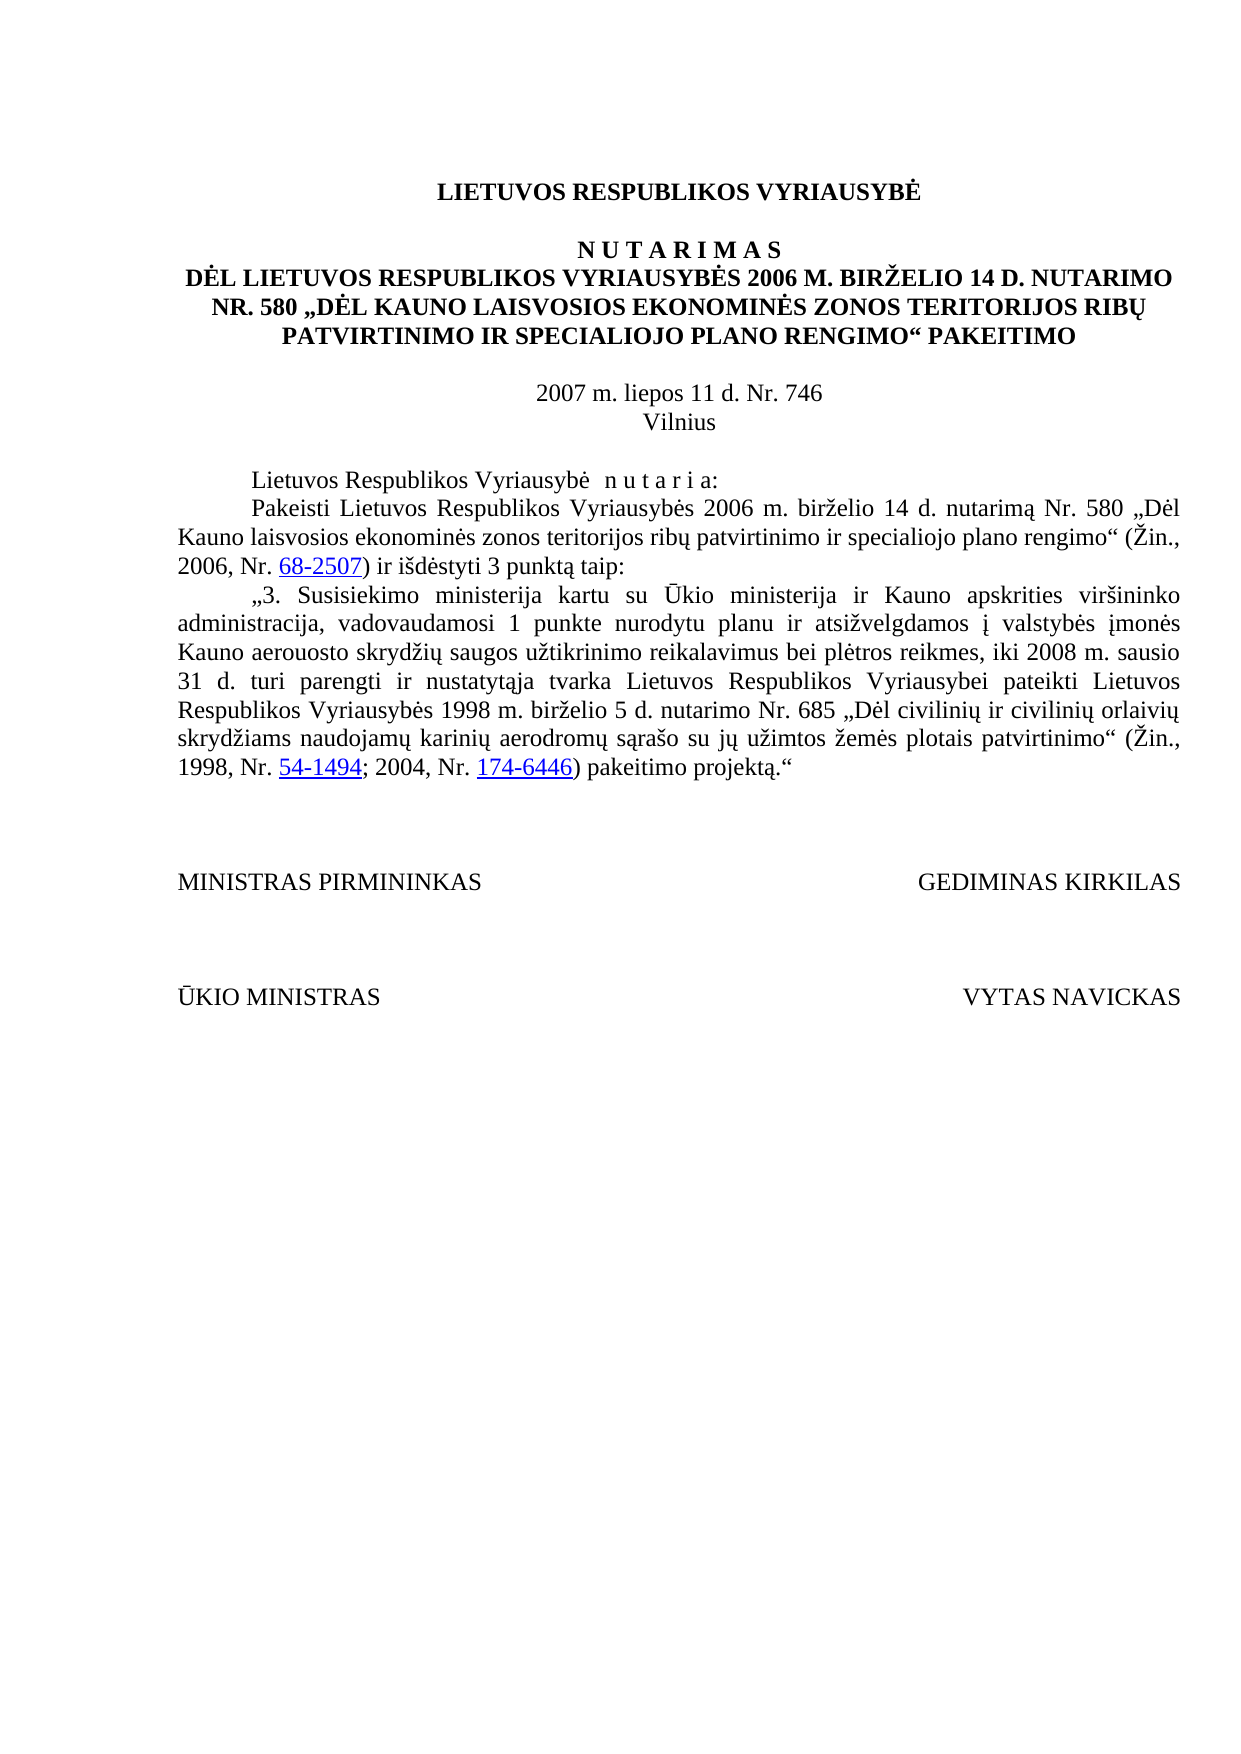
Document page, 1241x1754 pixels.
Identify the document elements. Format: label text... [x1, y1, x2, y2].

text DĖL LIETUVOS RESPUBLIKOS VYRIAUSYBĖS 2006 M. BIRŽELIO 14 D. NUTARIMO NR. 580 „DĖL KAUNO LAISVOSIOS EKONOMINĖS ZONOS TERITORIJOS RIBŲ PATVIRTINIMO IR SPECIALIOJO PLANO RENGIMO“ PAKEITIMO [177, 263, 1181, 350]
text LIETUVOS RESPUBLIKOS VYRIAUSYBĖ [177, 177, 1181, 206]
text Ūkio ministras Vytas Navickas [177, 982, 1181, 1011]
text Lietuvos Respublikos Vyriausybė nutaria: [177, 465, 1181, 493]
text Ministras Pirmininkas Gediminas Kirkilas [177, 867, 1181, 896]
text 2007 m. liepos 11 d. Nr. 746 [177, 378, 1181, 407]
text Pakeisti Lietuvos Respublikos Vyriausybės 2006 m. birželio 14 d. nutarimą Nr. 580 „Dėl Kauno laisvosios ekonominės zonos teritorijos ribų patvirtinimo ir specialiojo plano rengimo“ (Žin., 2006, Nr. 68-2507) ir išdėstyti 3 punktą taip: [177, 493, 1181, 580]
text „3. Susisiekimo ministerija kartu su Ūkio ministerija ir Kauno apskrities viršininko administracija, vadovaudamosi 1 punkte nurodytu planu ir atsižvelgdamos į valstybės įmonės Kauno aerouosto skrydžių saugos užtikrinimo reikalavimus bei plėtros reikmes, iki 2008 m. sausio 31 d. turi parengti ir nustatytąja tvarka Lietuvos Respublikos Vyriausybei pateikti Lietuvos Respublikos Vyriausybės 1998 m. birželio 5 d. nutarimo Nr. 685 „Dėl civilinių ir civilinių orlaivių skrydžiams naudojamų karinių aerodromų sąrašo su jų užimtos žemės plotais patvirtinimo“ (Žin., 1998, Nr. 54-1494; 2004, Nr. 174-6446) pakeitimo projektą.“ [177, 580, 1181, 781]
text N U T A R I M A S [177, 235, 1181, 263]
text Vilnius [177, 407, 1181, 436]
